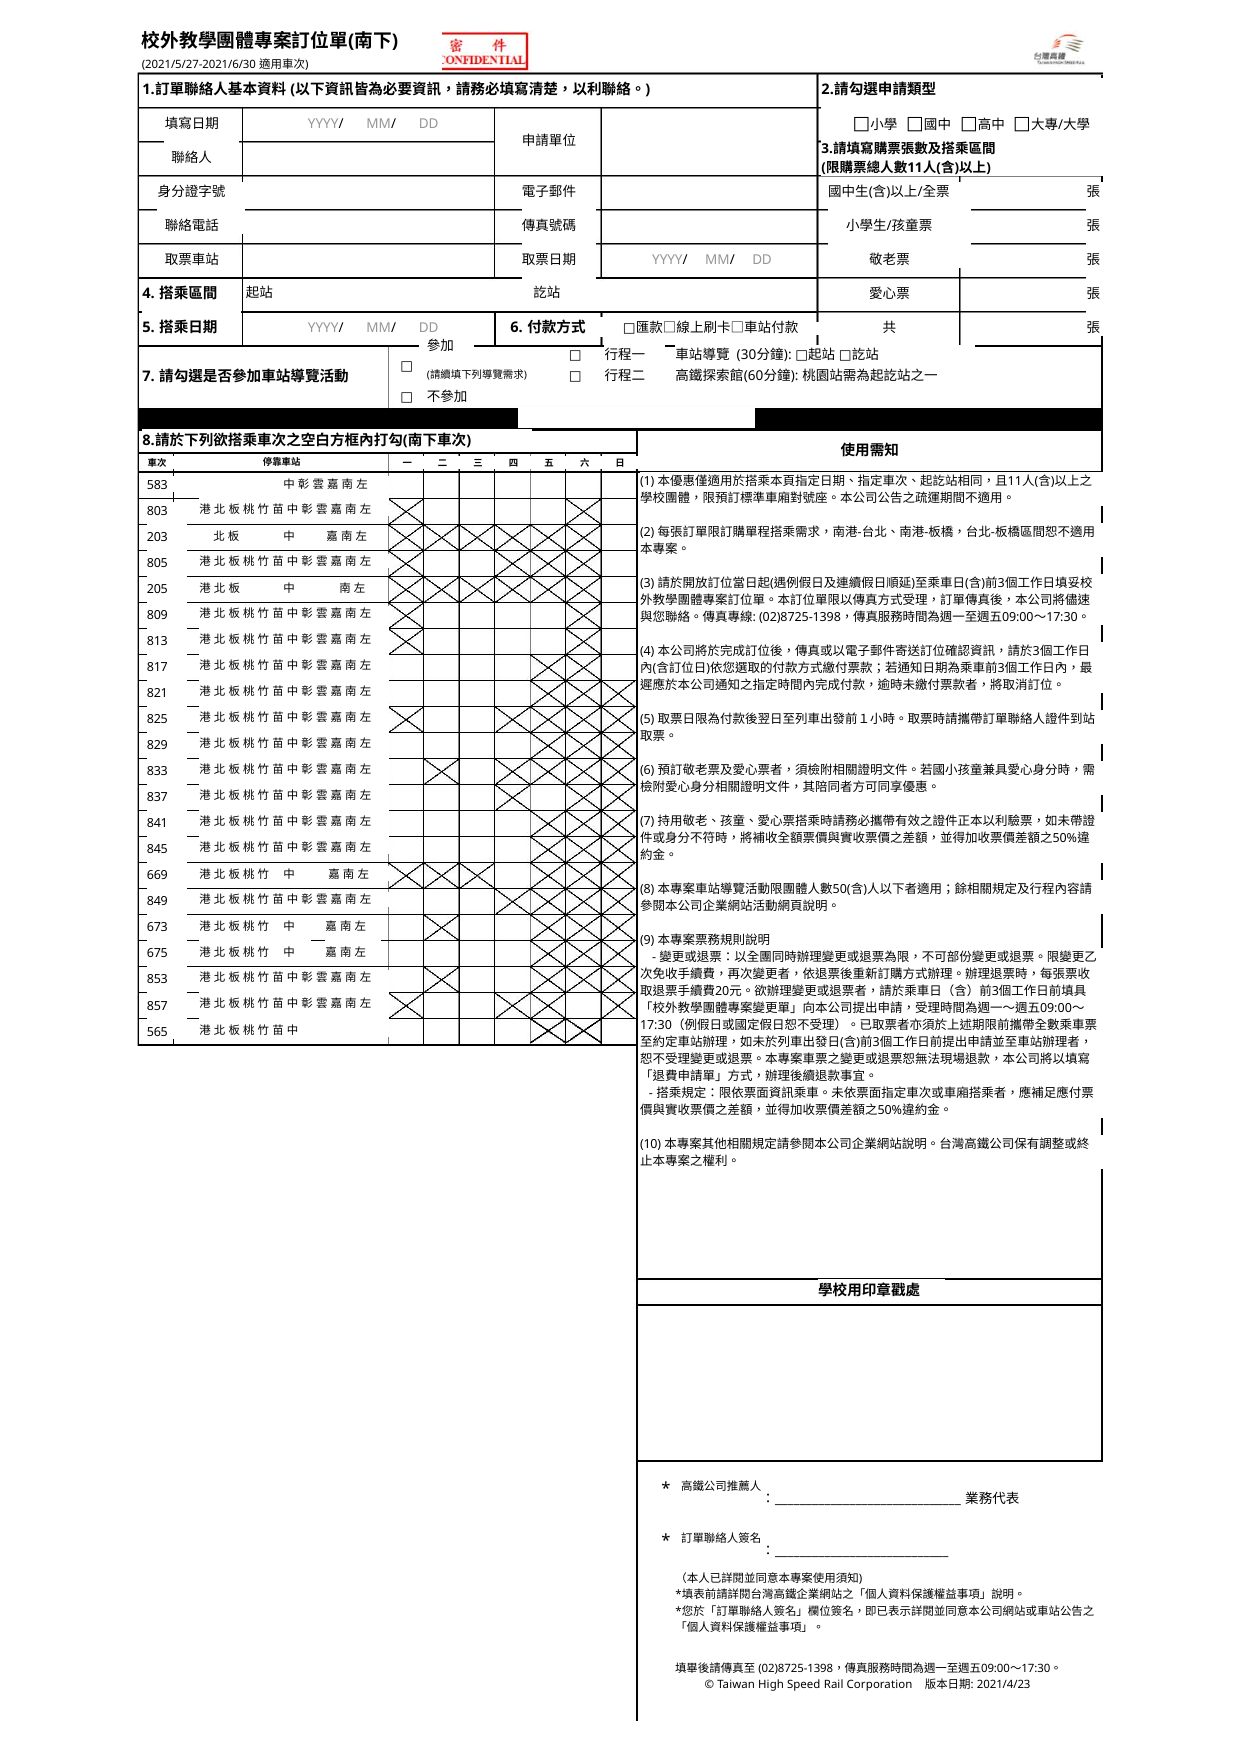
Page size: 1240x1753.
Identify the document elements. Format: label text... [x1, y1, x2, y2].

text 二 [438, 456, 461, 469]
text (10) 本專案其他相關規定請參閱本公司企業網站說明。台灣高鐵公司保有調整或終 [640, 1135, 1157, 1152]
text 港 北 板 桃 竹 苗 中 彰 雲 嘉 南 左 [199, 970, 389, 984]
text 港 北 板 桃 竹 苗 中 [199, 1022, 389, 1037]
text 一 [402, 456, 426, 469]
text 聯絡電話 [164, 216, 245, 234]
text 港 北 板 桃 竹 苗 中 彰 雲 嘉 南 左 [199, 996, 389, 1011]
text 4. 搭乘區間 [142, 283, 241, 303]
text 北 板 [213, 528, 283, 543]
text 四 [509, 456, 532, 469]
text 港 北 板 桃 竹 苗 中 彰 雲 嘉 南 左 [199, 813, 389, 828]
text (4) 本公司將於完成訂位後，傳真或以電子郵件寄送訂位確認資訊，請於3個工作日 [640, 642, 1161, 658]
text - 變更或退票：以全團同時辦理變更或退票為限，不可部份變更或退票。限變更乙 [652, 948, 1166, 964]
text □ [400, 360, 434, 373]
text 敬老票 [869, 250, 971, 268]
text 學校團體，限預訂標準車廂對號座。本公司公告之疏運期間不適用。 [640, 489, 1160, 506]
text 聯絡人 [171, 148, 239, 166]
text 張 [1086, 318, 1120, 336]
text 825 [147, 710, 187, 727]
text 訖站 [533, 283, 596, 301]
text 港 北 板 桃 竹 [199, 866, 283, 881]
text 本專案。 [640, 540, 1168, 557]
text 17:30（例假日或國定假日恕不受理）。已取票者亦須於上述期限前攜帶全數乘車票 [640, 1016, 1166, 1033]
text （本人已詳閱並同意本專案使用須知) [675, 1571, 891, 1586]
text 港 北 板 桃 竹 苗 中 彰 雲 嘉 南 左 [199, 606, 389, 621]
text 3.請填寫購票張數及搭乘區間 [821, 139, 1105, 158]
text 中 [283, 918, 311, 933]
text 傳真號碼 [522, 216, 596, 234]
text 遲應於本公司通知之指定時間內完成付款，逾時未繳付票款者，將取消訂位。 [640, 676, 1161, 693]
text (2021/5/27-2021/6/30 適用車次) [142, 57, 442, 72]
text 675 [147, 944, 187, 961]
text 車次 [147, 456, 181, 469]
text 673 [147, 918, 187, 935]
text 205 [147, 580, 187, 597]
text 849 [147, 892, 187, 909]
text 港 北 板 桃 竹 苗 中 彰 雲 嘉 南 左 [199, 839, 389, 854]
text 高鐵探索館(60分鐘): 桃園站需為起訖站之一 [675, 366, 975, 384]
text *填表前請詳閱台灣高鐵企業網站之「個人資料保護權益事項」說明。 [675, 1587, 1157, 1602]
text DD [419, 318, 474, 336]
text 805 [147, 554, 187, 571]
text 學校用印章戳處 [818, 1279, 945, 1299]
text 813 [147, 632, 187, 649]
text (5) 取票日限為付款後翌日至列車出發前１小時。取票時請攜帶訂單聯絡人證件到站 [640, 710, 1164, 727]
text □匯款□線上刷卡□車站付款 [623, 322, 824, 335]
text - 搭乘規定：限依票面資訊乘車。未依票面指定車次或車廂搭乘者，應補足應付票 [649, 1084, 1163, 1101]
text 857 [147, 997, 187, 1013]
text 港 北 板 桃 竹 苗 中 彰 雲 嘉 南 左 [199, 632, 389, 646]
text □ [569, 349, 603, 362]
text 件或身分不符時，將補收全額票價與實收票價之差額，並得加收票價差額之50%違 [640, 829, 1164, 846]
text 港 北 板 桃 竹 [199, 918, 283, 933]
text (8) 本專案車站導覽活動限團體人數50(含)人以下者適用；餘相關規定及行程內容請 [640, 880, 1160, 897]
text 申請單位 [522, 131, 596, 149]
text 國中生(含)以上/全票 [828, 182, 971, 200]
text 張 [1086, 250, 1120, 268]
text 參閱本公司企業網站活動網頁說明。 [640, 897, 1160, 914]
text 填寫日期 [164, 114, 239, 132]
text 中 [283, 580, 311, 595]
text 取票車站 [164, 250, 239, 268]
text 583 [147, 476, 187, 492]
text 817 [147, 658, 187, 675]
text YYYY/ [308, 318, 366, 336]
text 港 北 板 桃 竹 苗 中 彰 雲 嘉 南 左 [199, 736, 389, 750]
text *您於「訂單聯絡人簽名」欄位簽名，即已表示詳閱並同意本公司網站或車站公告之 [675, 1603, 1157, 1618]
text * 訂單聯絡人簽名：____________________________ [661, 1538, 1114, 1559]
text 803 [147, 502, 187, 518]
text 845 [147, 840, 187, 857]
text (6) 預訂敬老票及愛心票者，須檢附相關證明文件。若國小孩童兼具愛心身分時，需 [640, 761, 1164, 778]
text 校外教學團體專案訂位單(南下) [142, 27, 442, 52]
text 六 [580, 456, 603, 469]
text 837 [147, 788, 187, 805]
text 取票日期 [522, 250, 596, 268]
text MM/ [366, 318, 418, 336]
text 行程二 [604, 366, 665, 384]
text 港 北 板 桃 竹 苗 中 彰 雲 嘉 南 左 [199, 502, 389, 516]
text 不參加 [427, 387, 487, 405]
text 張 [1086, 216, 1120, 234]
text 8.請於下列欲搭乘車次之空白方框內打勾(南下車次) [142, 429, 532, 449]
text 中 [283, 528, 311, 543]
text 港 北 板 桃 竹 苗 中 彰 雲 嘉 南 左 [199, 554, 389, 568]
text 203 [147, 528, 187, 544]
text 港 北 板 桃 竹 苗 中 彰 雲 嘉 南 左 [199, 684, 389, 698]
text 共 [882, 318, 916, 336]
text 起站 [246, 284, 293, 302]
text 港 北 板 桃 竹 苗 中 彰 雲 嘉 南 左 [199, 710, 389, 724]
text (3) 請於開放訂位當日起(遇例假日及連續假日順延)至乘車日(含)前3個工作日填妥校 [640, 574, 1161, 591]
text 南 左 [339, 580, 381, 595]
text 止本專案之權利。 [640, 1152, 1157, 1169]
text (2) 每張訂單限訂購單程搭乘需求，南港-台北、南港-板橋，台北-板橋區間恕不適用 [640, 523, 1168, 539]
text 中 彰 雲 嘉 南 左 [283, 476, 389, 491]
text 669 [147, 866, 187, 883]
text 次免收手續費，再次變更者，依退票後重新訂購方式辦理。辦理退票時，每張票收 [640, 965, 1166, 982]
text (本公司公告之疏運期間不適用) [518, 408, 755, 428]
text 約金。 [640, 846, 1164, 863]
text 停靠車站 [263, 455, 315, 468]
text 嘉 南 左 [325, 944, 381, 959]
text * 高鐵公司推薦人：______________________________ 業務代表 [661, 1486, 1114, 1507]
text □小學 □國中 □高中 □大專/大學 [852, 109, 1105, 134]
text 841 [147, 814, 187, 831]
text 嘉 南 左 [311, 866, 389, 881]
text 內(含訂位日)依您選取的付款方式繳付票款；若通知日期為乘車前3個工作日內，最 [640, 659, 1161, 676]
text 填畢後請傳真至 (02)8725-1398，傳真服務時間為週一至週五09:00～17:30。 [675, 1661, 1124, 1676]
text (9) 本專案票務規則說明 [640, 931, 790, 948]
text © Taiwan High Speed Rail Corporation 版本日期: 2021/4/23 [704, 1677, 1124, 1692]
text 港 北 板 [199, 580, 255, 595]
text 五 [544, 456, 568, 469]
text 853 [147, 971, 187, 987]
text 5. 搭乘日期 [142, 317, 241, 337]
text □ [400, 391, 427, 404]
text 中 [283, 944, 311, 959]
text (1) 本優惠僅適用於搭乘本頁指定日期、指定車次、起訖站相同，且11人(含)以上之 [640, 472, 1160, 488]
text 7. 請勾選是否參加車站導覽活動 [142, 365, 386, 385]
text 恕不受理變更或退票。本專案車票之變更或退票恕無法現場退款，本公司將以填寫 [640, 1050, 1166, 1067]
text 港 北 板 桃 竹 [199, 944, 283, 959]
text 車站導覽 (30分鐘): □起站 □訖站 [675, 345, 975, 363]
text 參加 [427, 336, 474, 354]
text 2.請勾選申請類型 [821, 78, 1105, 98]
text 小學生/孩童票 [846, 216, 971, 234]
text 565 [147, 1023, 187, 1039]
text 港 北 板 桃 竹 苗 中 彰 雲 嘉 南 左 [199, 762, 389, 776]
text 檢附愛心身分相關證明文件，其陪同者方可同享優惠。 [640, 778, 1164, 795]
text 829 [147, 736, 187, 753]
text (7) 持用敬老、孩童、愛心票搭乘時請務必攜帶有效之證件正本以利驗票，如未帶證 [640, 812, 1164, 828]
text 取退票手續費20元。欲辦理變更或退票者，請於乘車日（含）前3個工作日前填具 [640, 982, 1166, 999]
text □ [569, 370, 603, 383]
text 價與實收票價之差額，並得加收票價差額之50%違約金。 [640, 1101, 1163, 1118]
text 張 [1086, 182, 1120, 200]
text 取票。 [640, 727, 1164, 744]
text 港 北 板 桃 竹 苗 中 彰 雲 嘉 南 左 [199, 788, 389, 802]
text 「個人資料保護權益事項」。 [675, 1619, 1157, 1634]
text 電子郵件 [522, 182, 596, 200]
text 821 [147, 684, 187, 701]
text 行程一 [604, 345, 665, 363]
text 6. 付款方式 [510, 317, 609, 337]
text 1.訂單聯絡人基本資料 (以下資訊皆為必要資訊，請務必填寫清楚，以利聯絡。) [142, 78, 743, 98]
text DD [419, 114, 459, 132]
text 「校外教學團體專案變更單」向本公司提出申請，受理時間為週一～週五09:00～ [640, 999, 1166, 1016]
text YYYY/ MM/ DD [652, 250, 796, 268]
text 833 [147, 762, 187, 779]
text 809 [147, 606, 187, 623]
text 港 北 板 桃 竹 苗 中 彰 雲 嘉 南 左 [199, 658, 389, 672]
text 至約定車站辦理，如未於列車出發日(含)前3個工作日前提出申請並至車站辦理者， [640, 1033, 1166, 1050]
text 中 [283, 866, 311, 881]
text 嘉 南 左 [325, 918, 381, 933]
text 「退費申請單」方式，辦理後續退款事宜。 [640, 1067, 1166, 1084]
text 港 北 板 桃 竹 苗 中 彰 雲 嘉 南 左 [199, 892, 389, 907]
text 身分證字號 [157, 182, 245, 200]
text 使用需知 [840, 439, 922, 459]
text (請續填下列導覽需求) [427, 367, 544, 381]
text 三 [473, 456, 497, 469]
text (限購票總人數11人(含)以上) [821, 158, 1105, 176]
text 日 [615, 456, 639, 469]
text 與您聯絡。傳真專線: (02)8725-1398，傳真服務時間為週一至週五09:00～17:30。 [640, 608, 1161, 625]
text MM/ [366, 114, 418, 132]
text 嘉 南 左 [311, 528, 387, 543]
text 張 [1086, 284, 1120, 302]
text 外教學團體專案訂位單。本訂位單限以傳真方式受理，訂單傳真後，本公司將儘速 [640, 591, 1161, 608]
text 愛心票 [869, 284, 930, 302]
text YYYY/ [308, 114, 366, 132]
